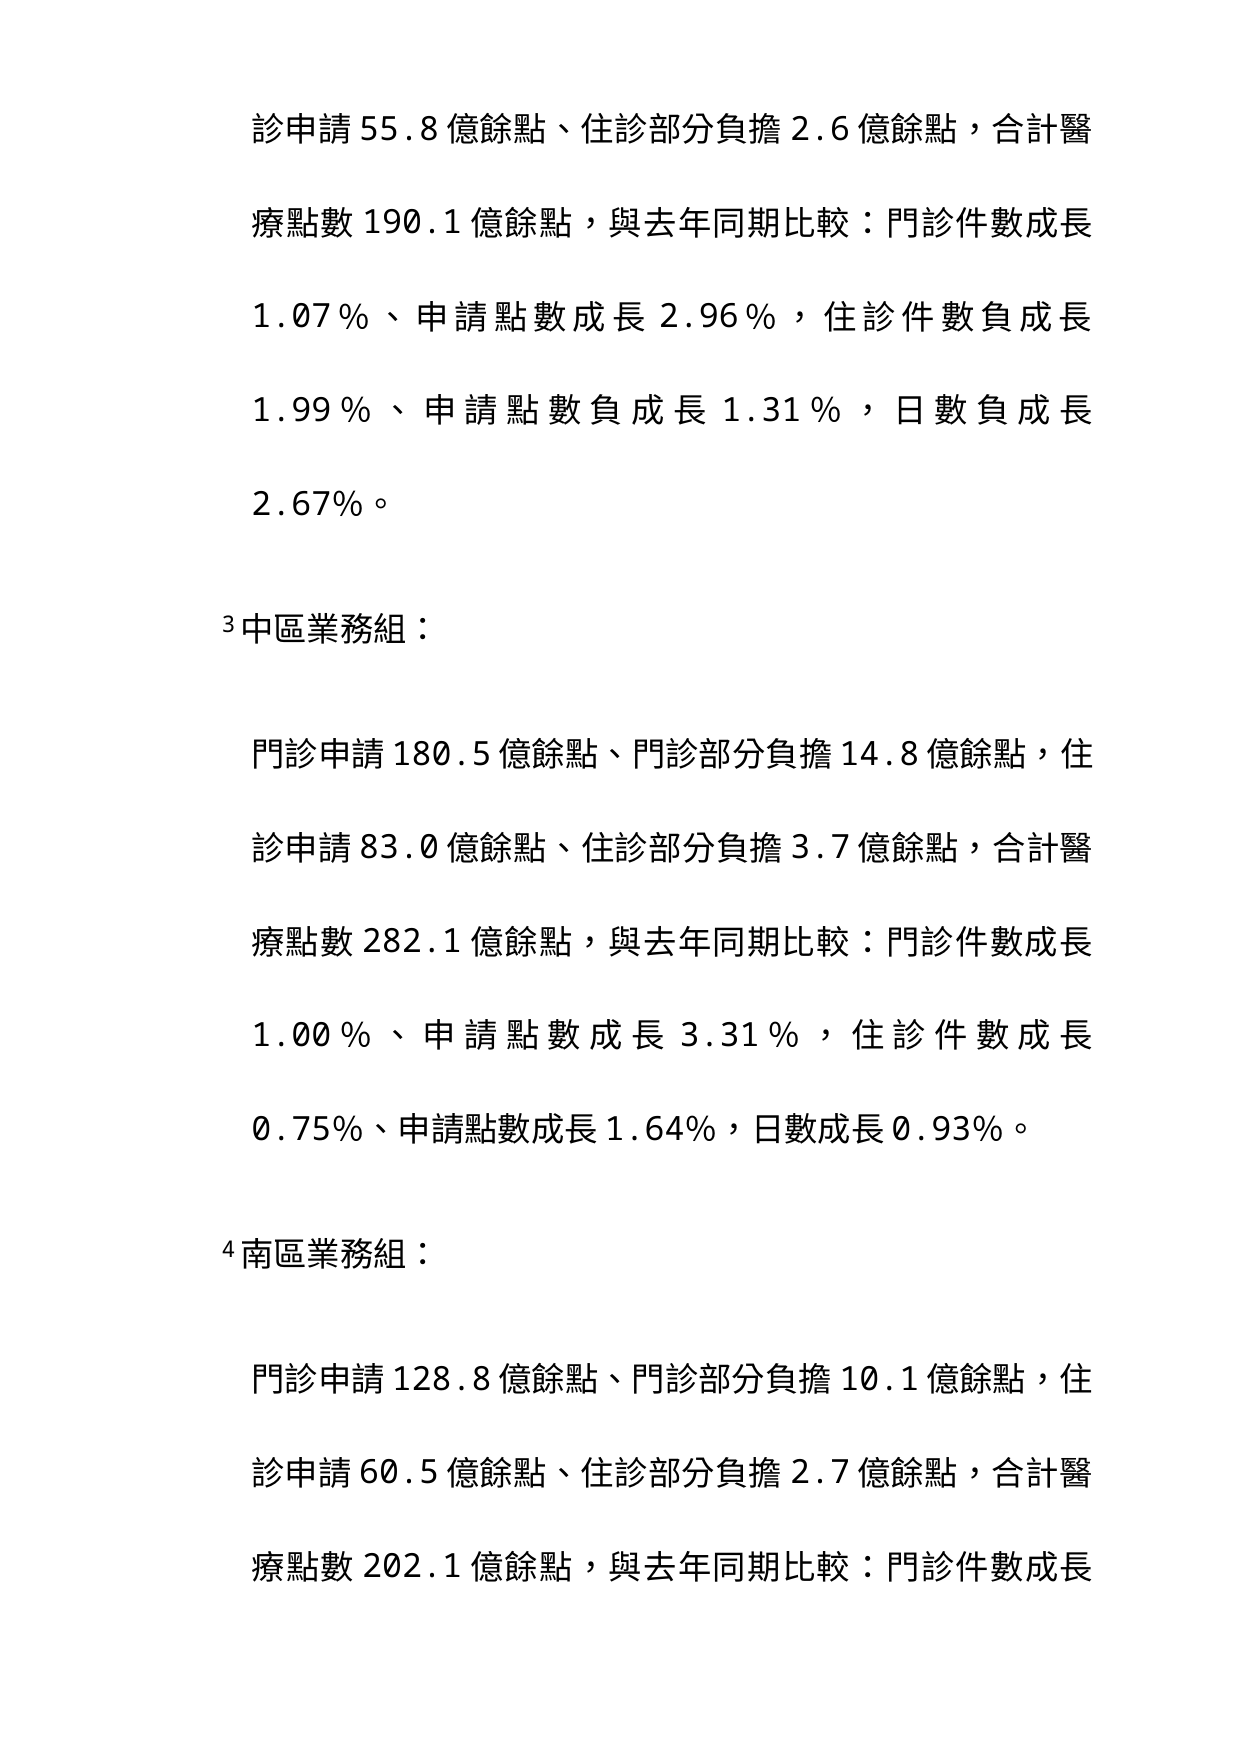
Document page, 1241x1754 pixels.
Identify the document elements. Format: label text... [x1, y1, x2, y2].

text 診申請55.8億餘點、住診部分負擔2.6億餘點，合計醫療點數190.1億餘點，與去年同期比較：門診件數成長1.07％、申請點數成長2.96％，住診件數負成長1.99％、申請點數負成長1.31％，日數負成長2.67％。 [251, 85, 1093, 523]
text 門診申請180.5億餘點、門診部分負擔14.8億餘點，住診申請83.0億餘點、住診部分負擔3.7億餘點，合計醫療點數282.1億餘點，與去年同期比較：門診件數成長1.00％、申請點數成長3.31％，住診件數成長0.75％、申請點數成長1.64％，日數成長0.93％。 [251, 710, 1093, 1148]
text 3中區業務組： [221, 585, 1093, 648]
text 4南區業務組： [214, 1210, 1093, 1273]
text 門診申請128.8億餘點、門診部分負擔10.1億餘點，住診申請60.5億餘點、住診部分負擔2.7億餘點，合計醫療點數202.1億餘點，與去年同期比較：門診件數成長 [251, 1335, 1093, 1585]
